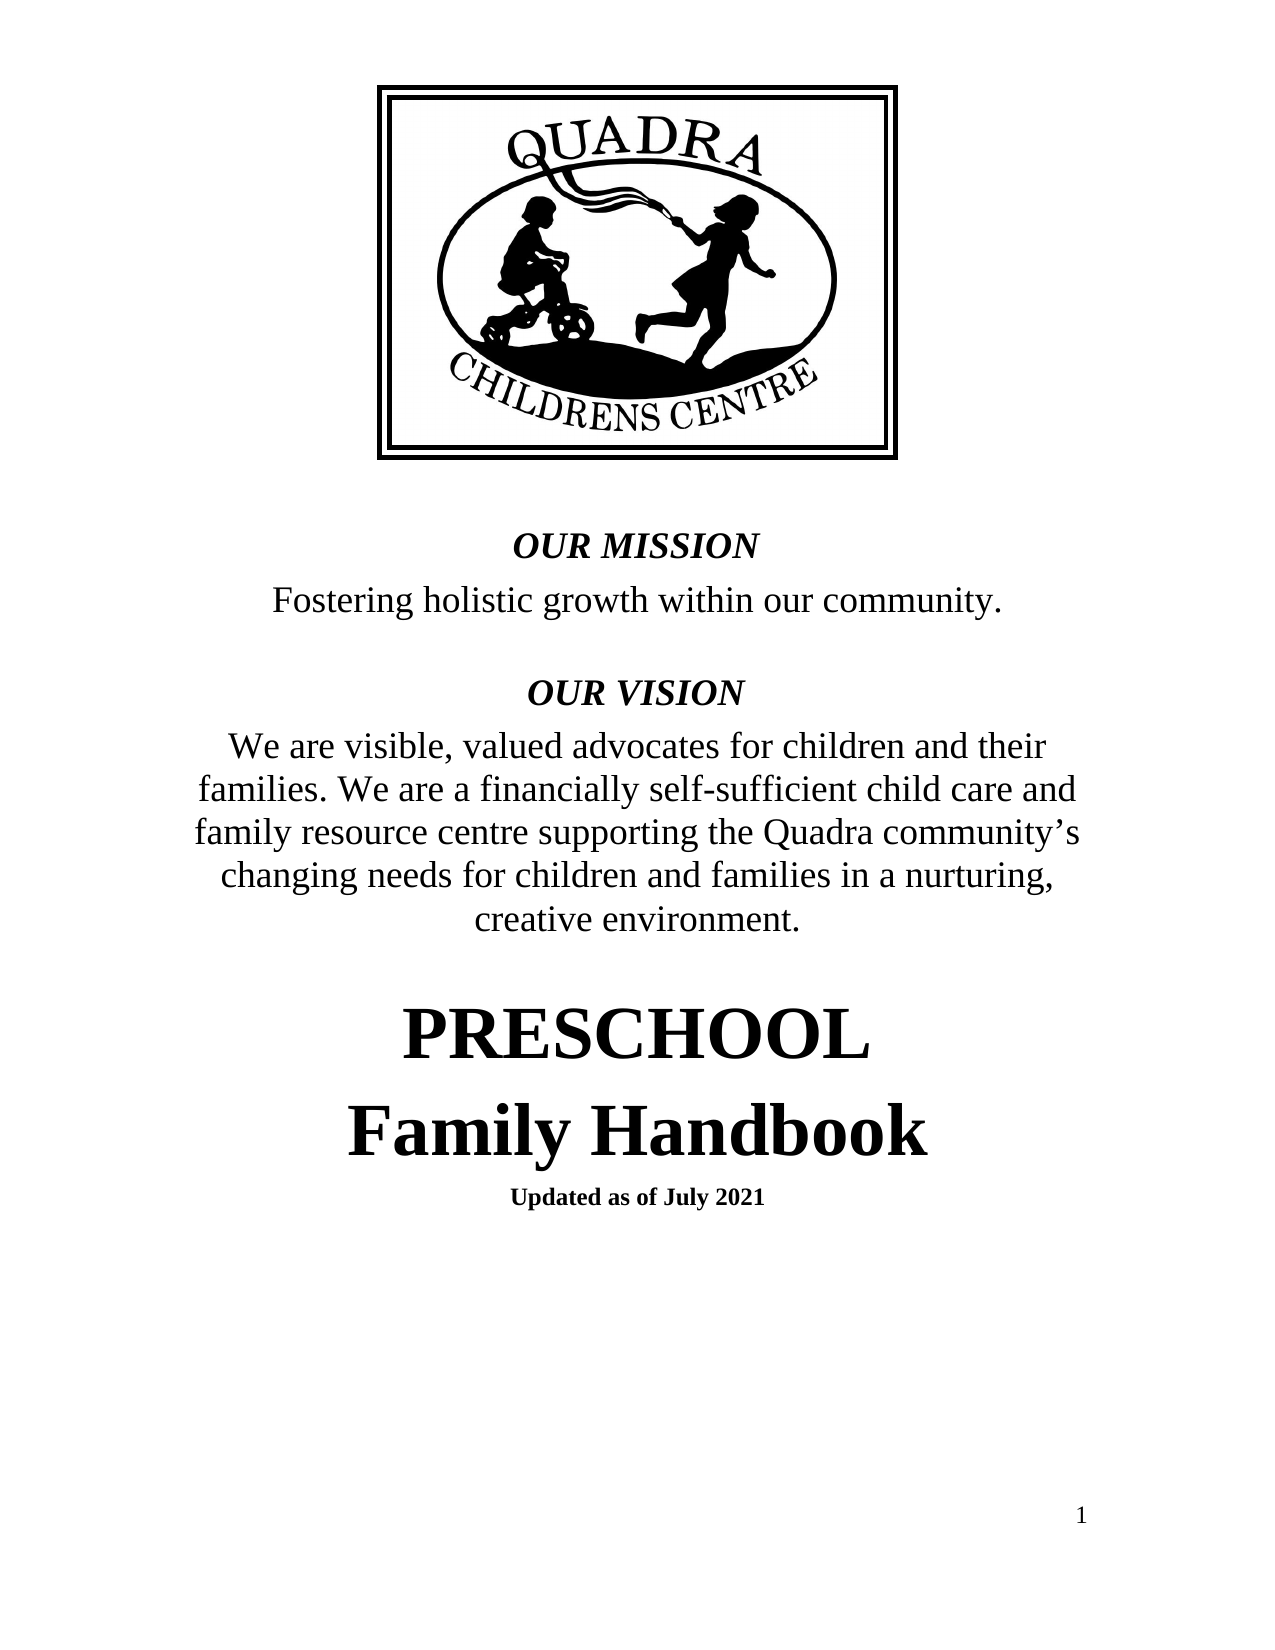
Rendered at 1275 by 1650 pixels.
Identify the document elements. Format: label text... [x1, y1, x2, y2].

text OUR VISION [187, 670, 1087, 713]
text Family Handbook [187, 1085, 1087, 1172]
text PRESCHOOL [187, 989, 1087, 1075]
text OUR MISSION [187, 524, 1087, 567]
text We are visible, valued advocates for children and their families. We are a financially self-sufficient child care and family resource centre supporting the Quadra community’s changing needs for children and families in a nurturing, creative environment. [187, 723, 1087, 939]
text Fostering holistic growth within our community. [187, 577, 1087, 620]
text Updated as of July 2021 [187, 1182, 1087, 1211]
